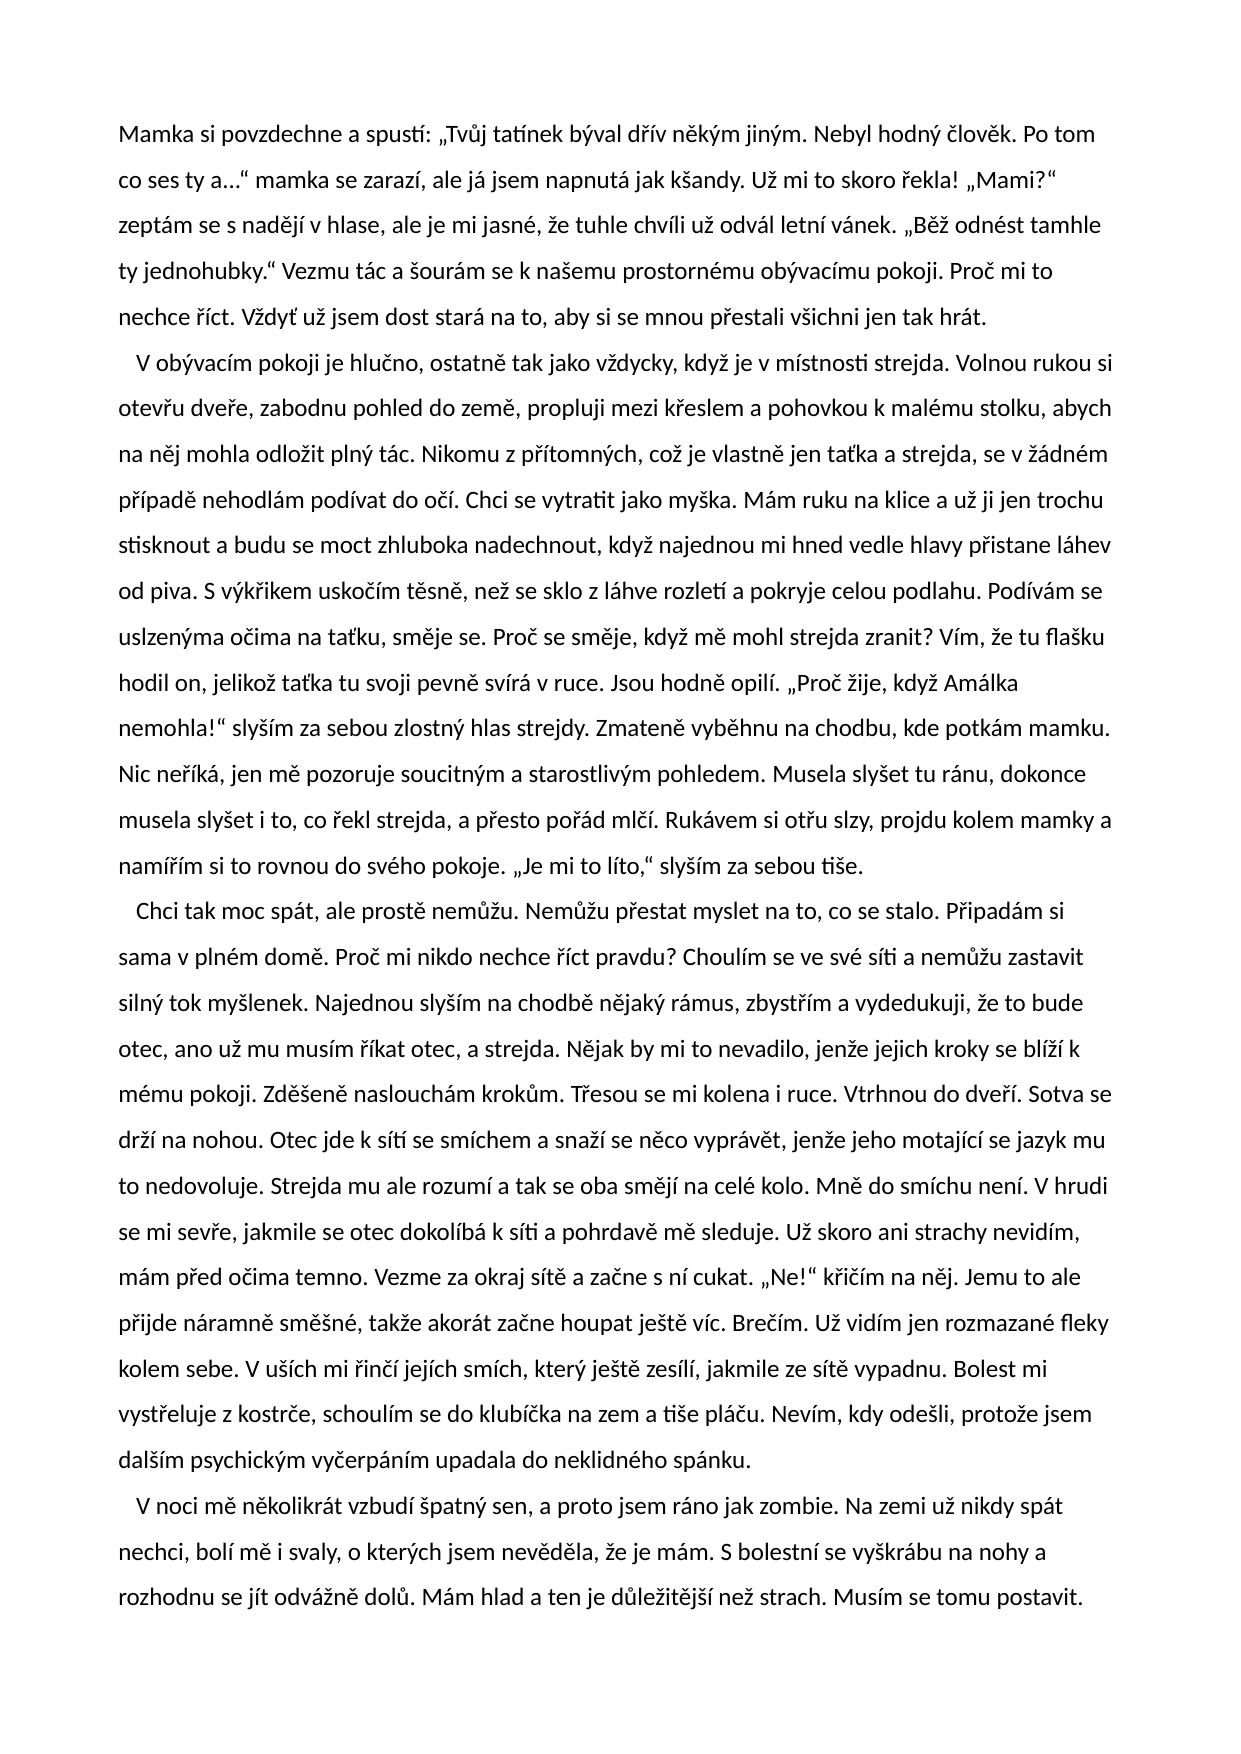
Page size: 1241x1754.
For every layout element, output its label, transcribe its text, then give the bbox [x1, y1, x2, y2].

text V noci mě několikrát vzbudí špatný sen, a proto jsem ráno jak zombie. Na zemi už nikdy spát nechci, bolí mě i svaly, o kterých jsem nevěděla, že je mám. S bolestní se vyškrábu na nohy a rozhodnu se jít odvážně dolů. Mám hlad a ten je důležitější než strach. Musím se tomu postavit. [118, 1490, 1122, 1612]
text V obývacím pokoji je hlučno, ostatně tak jako vždycky, když je v místnosti strejda. Volnou rukou si otevřu dveře, zabodnu pohled do země, propluji mezi křeslem a pohovkou k malému stolku, abych na něj mohla odložit plný tác. Nikomu z přítomných, což je vlastně jen taťka a strejda, se v žádném případě nehodlám podívat do očí. Chci se vytratit jako myška. Mám ruku na klice a už ji jen trochu stisknout a budu se moct zhluboka nadechnout, když najednou mi hned vedle hlavy přistane láhev od piva. S výkřikem uskočím těsně, než se sklo z láhve rozletí a pokryje celou podlahu. Podívám se uslzenýma očima na taťku, směje se. Proč se směje, když mě mohl strejda zranit? Vím, že tu flašku hodil on, jelikož taťka tu svoji pevně svírá v ruce. Jsou hodně opilí. „Proč žije, když Amálka nemohla!“ slyším za sebou zlostný hlas strejdy. Zmateně vyběhnu na chodbu, kde potkám mamku. Nic neříká, jen mě pozoruje soucitným a starostlivým pohledem. Musela slyšet tu ránu, dokonce musela slyšet i to, co řekl strejda, a přesto pořád mlčí. Rukávem si otřu slzy, projdu kolem mamky a namířím si to rovnou do svého pokoje. „Je mi to líto,“ slyším za sebou tiše. [118, 347, 1122, 880]
text Chci tak moc spát, ale prostě nemůžu. Nemůžu přestat myslet na to, co se stalo. Připadám si sama v plném domě. Proč mi nikdo nechce říct pravdu? Choulím se ve své síti a nemůžu zastavit silný tok myšlenek. Najednou slyším na chodbě nějaký rámus, zbystřím a vydedukuji, že to bude otec, ano už mu musím říkat otec, a strejda. Nějak by mi to nevadilo, jenže jejich kroky se blíží k mému pokoji. Zděšeně naslouchám krokům. Třesou se mi kolena i ruce. Vtrhnou do dveří. Sotva se drží na nohou. Otec jde k sítí se smíchem a snaží se něco vyprávět, jenže jeho motající se jazyk mu to nedovoluje. Strejda mu ale rozumí a tak se oba smějí na celé kolo. Mně do smíchu není. V hrudi se mi sevře, jakmile se otec dokolíbá k síti a pohrdavě mě sleduje. Už skoro ani strachy nevidím, mám před očima temno. Vezme za okraj sítě a začne s ní cukat. „Ne!“ křičím na něj. Jemu to ale přijde náramně směšné, takže akorát začne houpat ještě víc. Brečím. Už vidím jen rozmazané fleky kolem sebe. V uších mi řinčí jejích smích, který ještě zesílí, jakmile ze sítě vypadnu. Bolest mi vystřeluje z kostrče, schoulím se do klubíčka na zem a tiše pláču. Nevím, kdy odešli, protože jsem dalším psychickým vyčerpáním upadala do neklidného spánku. [118, 896, 1122, 1475]
text Mamka si povzdechne a spustí: „Tvůj tatínek býval dřív někým jiným. Nebyl hodný člověk. Po tom co ses ty a...“ mamka se zarazí, ale já jsem napnutá jak kšandy. Už mi to skoro řekla! „Mami?“ zeptám se s nadějí v hlase, ale je mi jasné, že tuhle chvíli už odvál letní vánek. „Běž odnést tamhle ty jednohubky.“ Vezmu tác a šourám se k našemu prostornému obývacímu pokoji. Proč mi to nechce říct. Vždyť už jsem dost stará na to, aby si se mnou přestali všichni jen tak hrát. [118, 118, 1122, 332]
